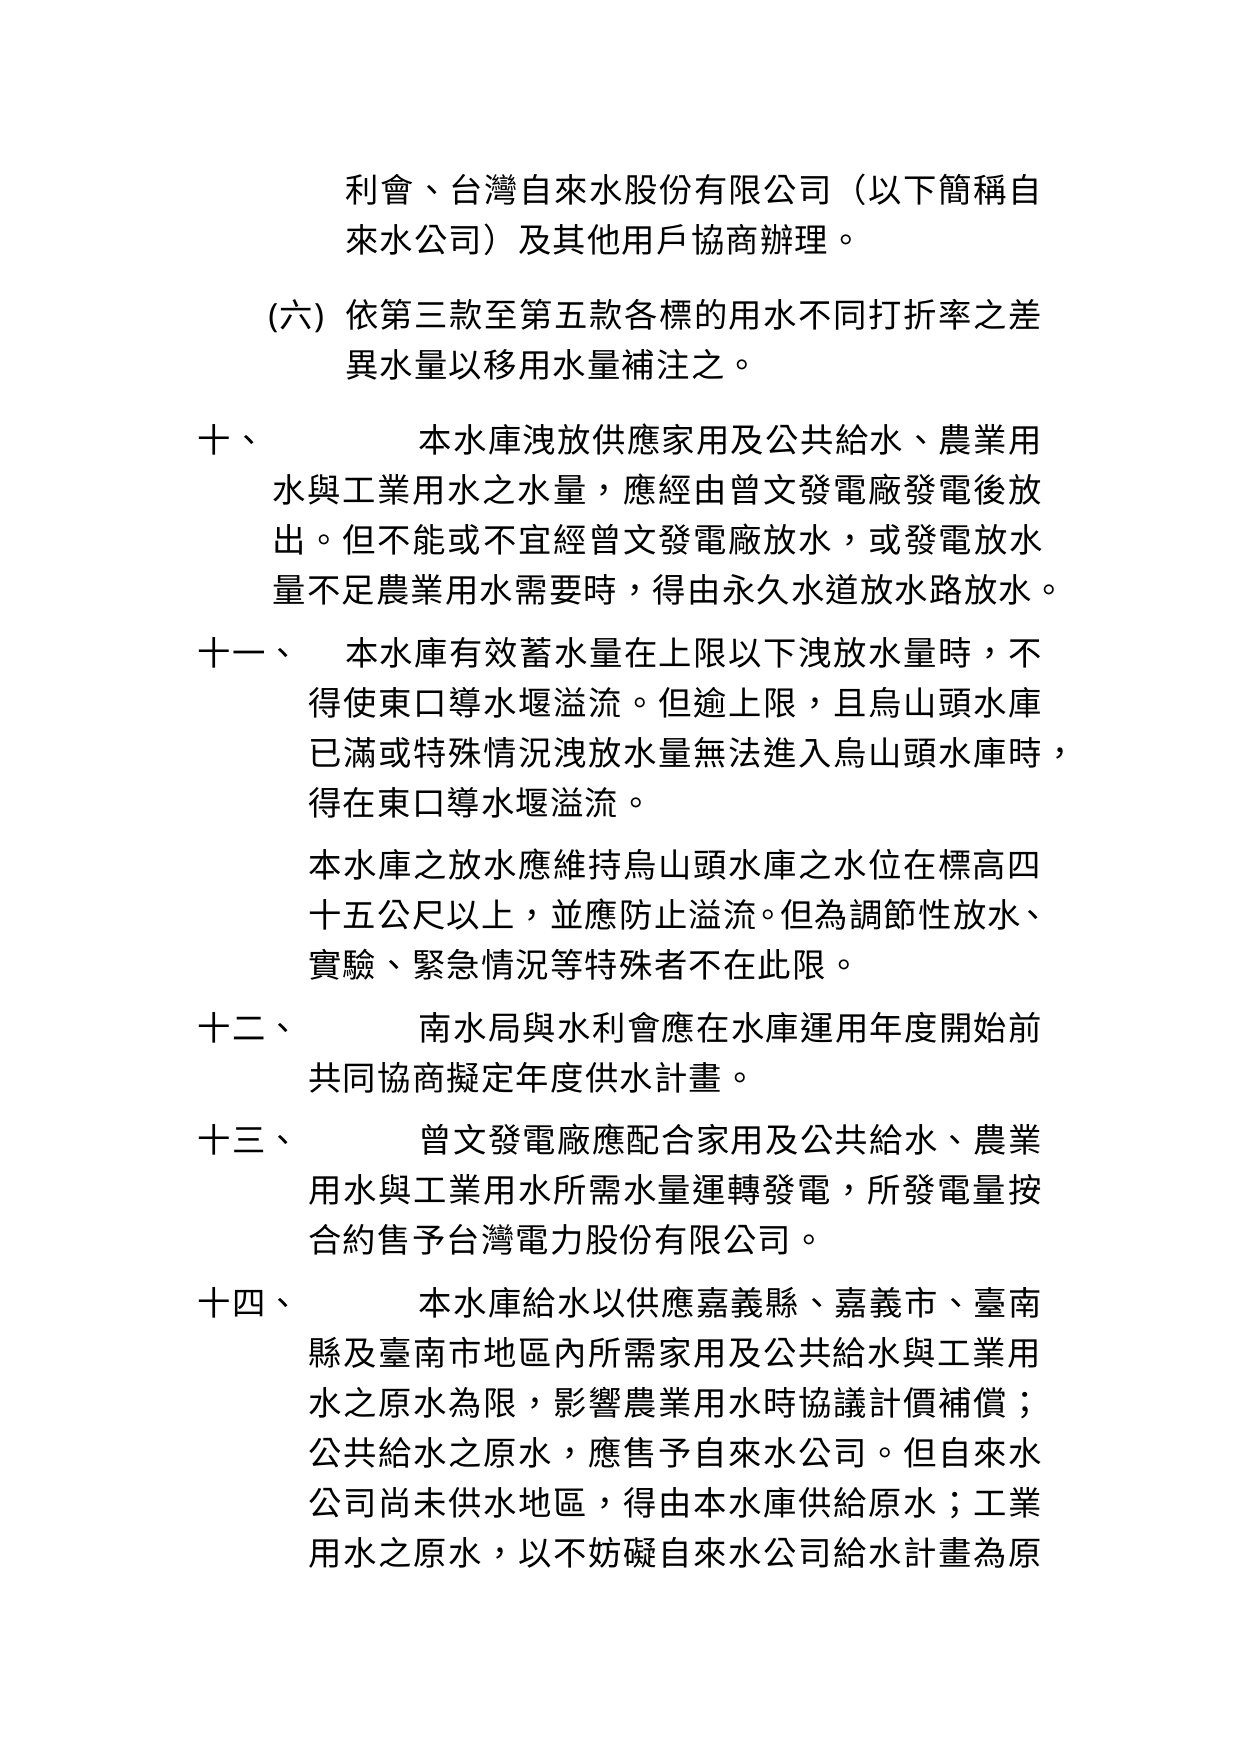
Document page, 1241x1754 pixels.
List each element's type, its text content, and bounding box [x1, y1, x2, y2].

list 曾文發電廠應配合家用及公共給水、農業用水與工業用水所需水量運轉發電，所發電量按合約售予台灣電力股份有限公司。 [197, 1113, 1043, 1263]
list 南水局與水利會應在水庫運用年度開始前共同協商擬定年度供水計畫。 [197, 1000, 1043, 1100]
list 依第三款至第五款各標的用水不同打折率之差異水量以移用水量補注之。 [268, 288, 1043, 388]
list 本水庫洩放供應家用及公共給水、農業用水與工業用水之水量，應經由曾文發電廠發電後放出。但不能或不宜經曾文發電廠放水，或發電放水量不足農業用水需要時，得由永久水道放水路放水。 [197, 413, 1043, 613]
list 本水庫有效蓄水量在上限以下洩放水量時，不得使東口導水堰溢流。但逾上限，且烏山頭水庫已滿或特殊情況洩放水量無法進入烏山頭水庫時，得在東口導水堰溢流。 [197, 625, 1043, 825]
list 利會、台灣自來水股份有限公司（以下簡稱自來水公司）及其他用戶協商辦理。 [268, 163, 1043, 263]
list 本水庫給水以供應嘉義縣、嘉義市、臺南縣及臺南市地區內所需家用及公共給水與工業用水之原水為限，影響農業用水時協議計價補償；公共給水之原水，應售予自來水公司。但自來水公司尚未供水地區，得由本水庫供給原水；工業用水之原水，以不妨礙自來水公司給水計畫為原 [197, 1275, 1043, 1575]
text 本水庫之放水應維持烏山頭水庫之水位在標高四十五公尺以上，並應防止溢流。但為調節性放水、實驗、緊急情況等特殊者不在此限。 [308, 838, 1043, 988]
